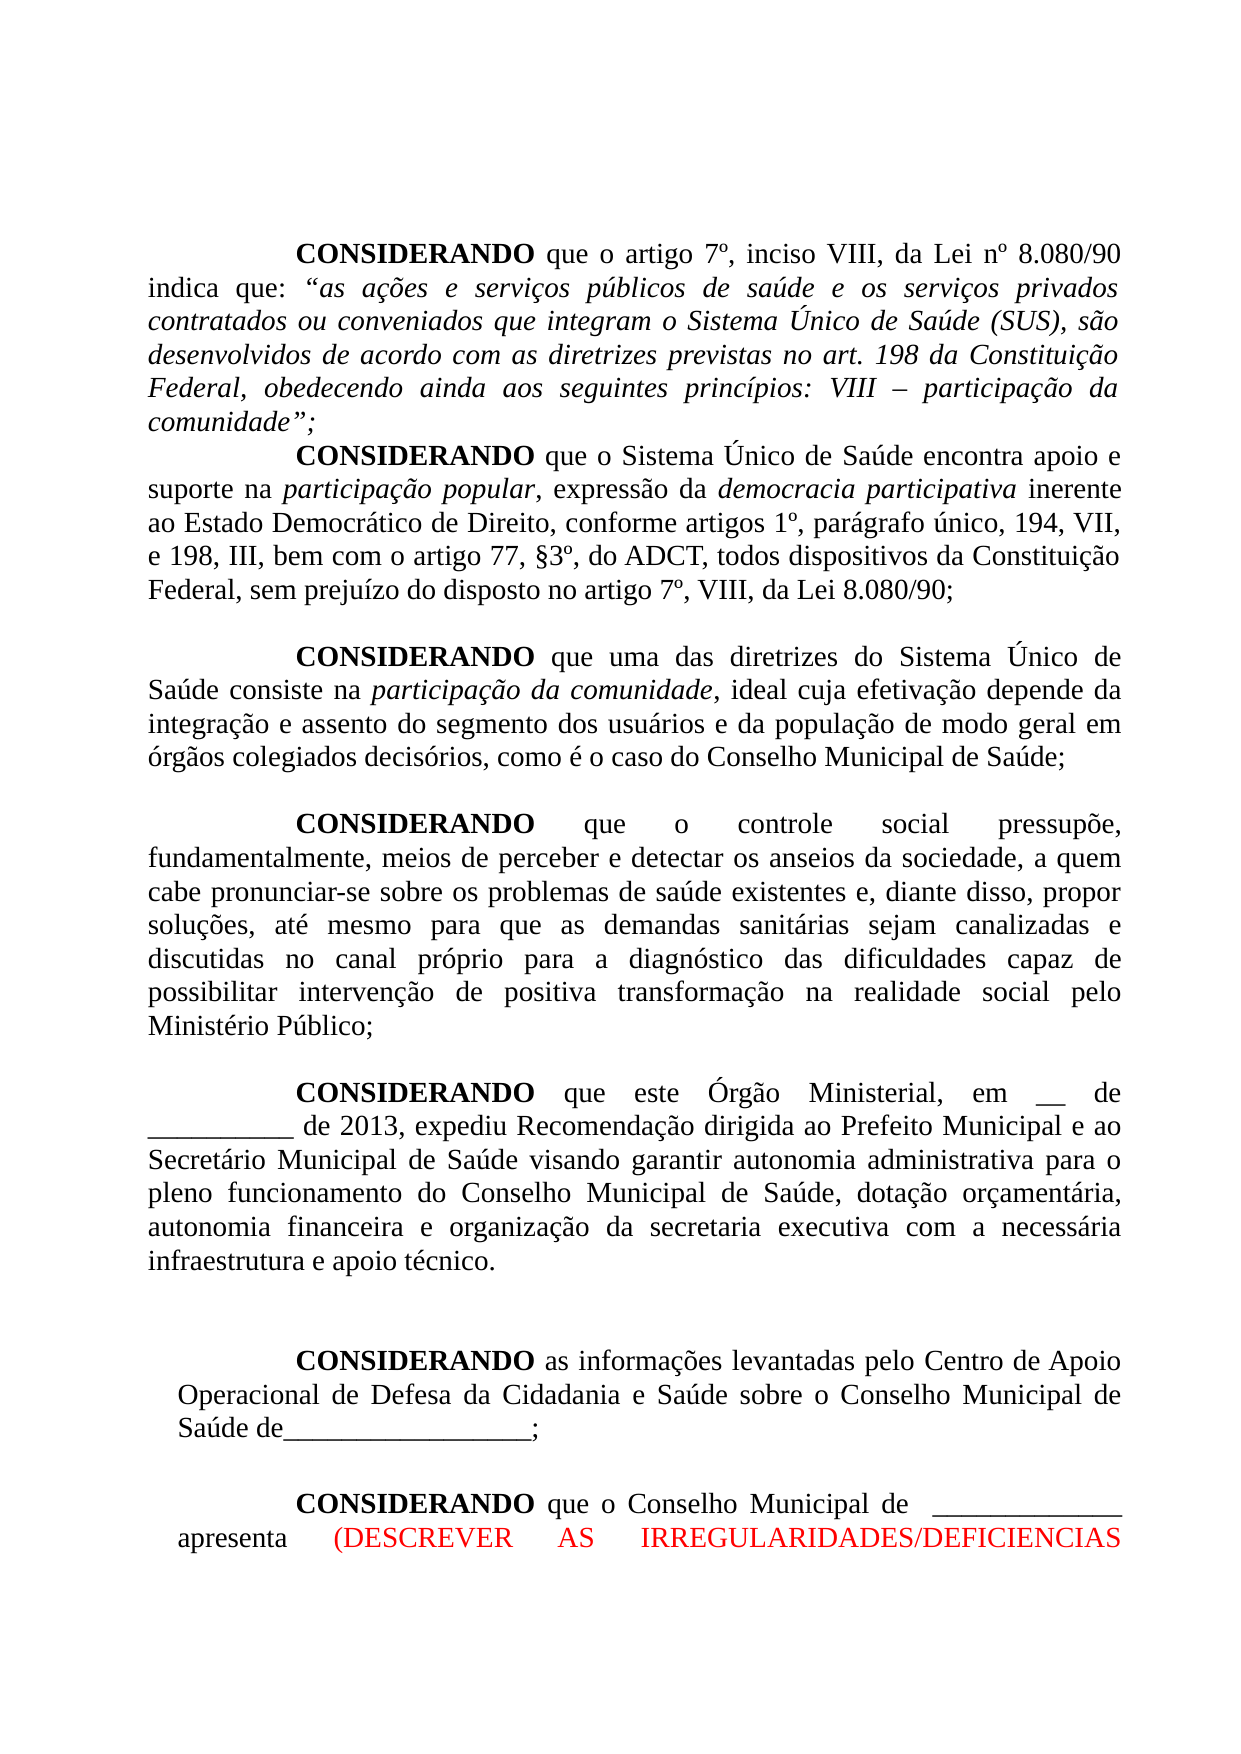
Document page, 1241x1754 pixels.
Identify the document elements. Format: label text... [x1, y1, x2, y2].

text CONSIDERANDO que uma das diretrizes do Sistema Único de Saúde consiste na participação da comunidade, ideal cuja efetivação depende da integração e assento do segmento dos usuários e da população de modo geral em órgãos colegiados decisórios, como é o caso do Conselho Municipal de Saúde; [148, 639, 1122, 773]
text CONSIDERANDO que o Conselho Municipal de _____________ apresenta (DESCREVER AS IRREGULARIDADES/DEFICIENCIAS [177, 1486, 1122, 1553]
text CONSIDERANDO que o controle social pressupõe, fundamentalmente, meios de perceber e detectar os anseios da sociedade, a quem cabe pronunciar-se sobre os problemas de saúde existentes e, diante disso, propor soluções, até mesmo para que as demandas sanitárias sejam canalizadas e discutidas no canal próprio para a diagnóstico das dificuldades capaz de possibilitar intervenção de positiva transformação na realidade social pelo Ministério Público; [148, 807, 1122, 1041]
text CONSIDERANDO as informações levantadas pelo Centro de Apoio Operacional de Defesa da Cidadania e Saúde sobre o Conselho Municipal de Saúde de_________________; [177, 1343, 1122, 1444]
text CONSIDERANDO que o Sistema Único de Saúde encontra apoio e suporte na participação popular, expressão da democracia participativa inerente ao Estado Democrático de Direito, conforme artigos 1º, parágrafo único, 194, VII, e 198, III, bem com o artigo 77, §3º, do ADCT, todos dispositivos da Constituição Federal, sem prejuízo do disposto no artigo 7º, VIII, da Lei 8.080/90; [148, 438, 1122, 605]
text CONSIDERANDO que o artigo 7º, inciso VIII, da Lei nº 8.080/90 indica que: “as ações e serviços públicos de saúde e os serviços privados contratados ou conveniados que integram o Sistema Único de Saúde (SUS), são desenvolvidos de acordo com as diretrizes previstas no art. 198 da Constituição Federal, obedecendo ainda aos seguintes princípios: VIII – participação da comunidade”; [148, 236, 1122, 438]
text CONSIDERANDO que este Órgão Ministerial, em __ de __________ de 2013, expediu Recomendação dirigida ao Prefeito Municipal e ao Secretário Municipal de Saúde visando garantir autonomia administrativa para o pleno funcionamento do Conselho Municipal de Saúde, dotação orçamentária, autonomia financeira e organização da secretaria executiva com a necessária infraestrutura e apoio técnico. [148, 1075, 1122, 1276]
